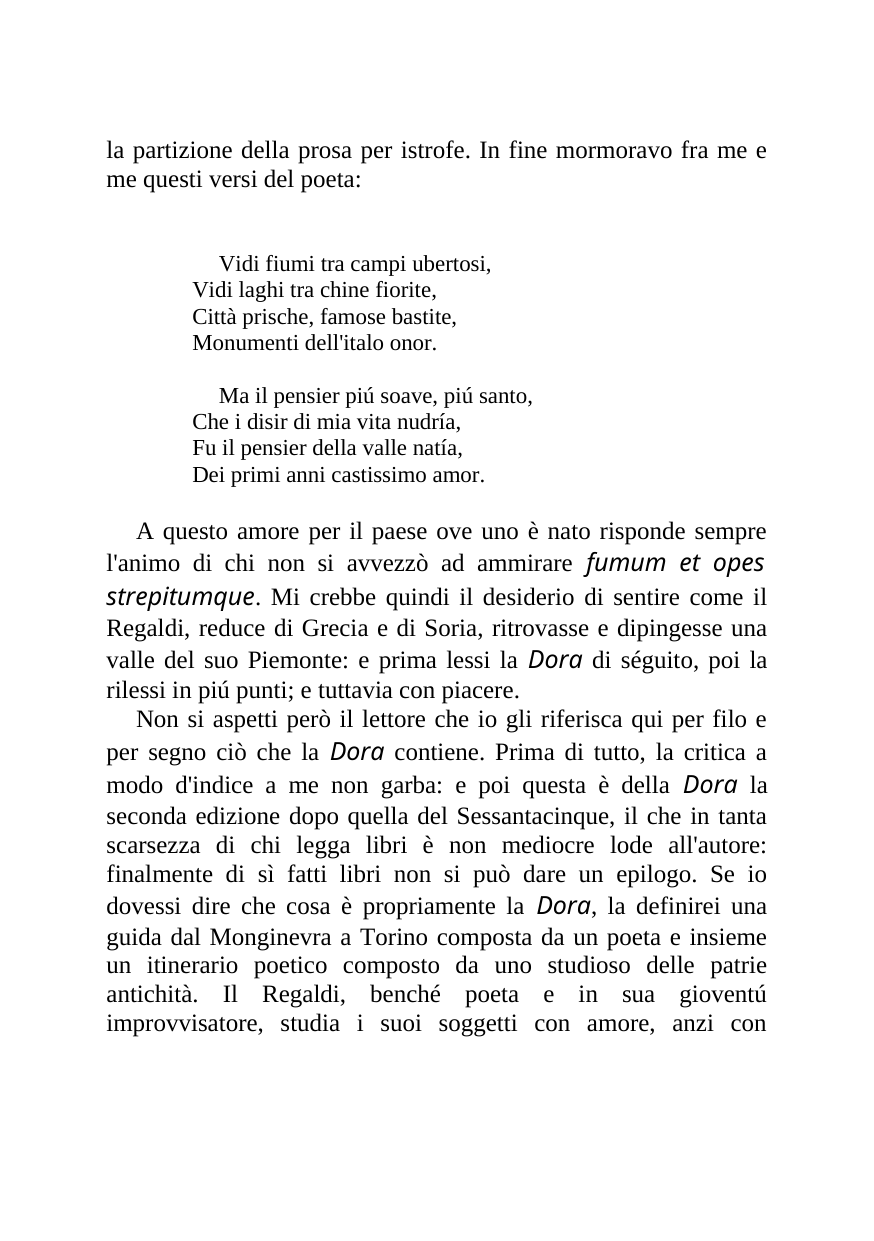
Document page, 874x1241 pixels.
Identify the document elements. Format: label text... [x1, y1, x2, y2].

text Monumenti dell'italo onor. [162, 329, 768, 355]
text Ma il pensier piú soave, piú santo, [219, 382, 768, 408]
text Fu il pensier della valle natía, [162, 434, 768, 461]
text Non si aspetti però il lettore che io gli riferisca qui per filo e per segno ciò che la Dora contiene. Prima di tutto, la critica a modo d'indice a me non garba: e poi questa è della Dora la seconda edizione dopo quella del Sessantacinque, il che in tanta scarsezza di chi legga libri è non mediocre lode all'autore: finalmente di sì fatti libri non si può dare un epilogo. Se io dovessi dire che cosa è propriamente la Dora, la definirei una guida dal Monginevra a Torino composta da un poeta e insieme un itinerario poetico composto da uno studioso delle patrie antichità. Il Regaldi, benché poeta e in sua gioventú improvvisatore, studia i suoi soggetti con amore, anzi con [106, 704, 768, 1037]
text la partizione della prosa per istrofe. In fine mormoravo fra me e me questi versi del poeta: [106, 135, 768, 192]
text Vidi fiumi tra campi ubertosi, [219, 250, 768, 276]
text Che i disir di mia vita nudría, [162, 408, 768, 434]
text Città prische, famose bastite, [162, 303, 768, 329]
text A questo amore per il paese ove uno è nato risponde sempre l'animo di chi non si avvezzò ad ammirare fumum et opes strepitumque. Mi crebbe quindi il desiderio di sentire come il Regaldi, reduce di Grecia e di Soria, ritrovasse e dipingesse una valle del suo Piemonte: e prima lessi la Dora di séguito, poi la rilessi in piú punti; e tuttavia con piacere. [106, 516, 768, 704]
text Vidi laghi tra chine fiorite, [162, 276, 768, 303]
text Dei primi anni castissimo amor. [162, 461, 768, 487]
